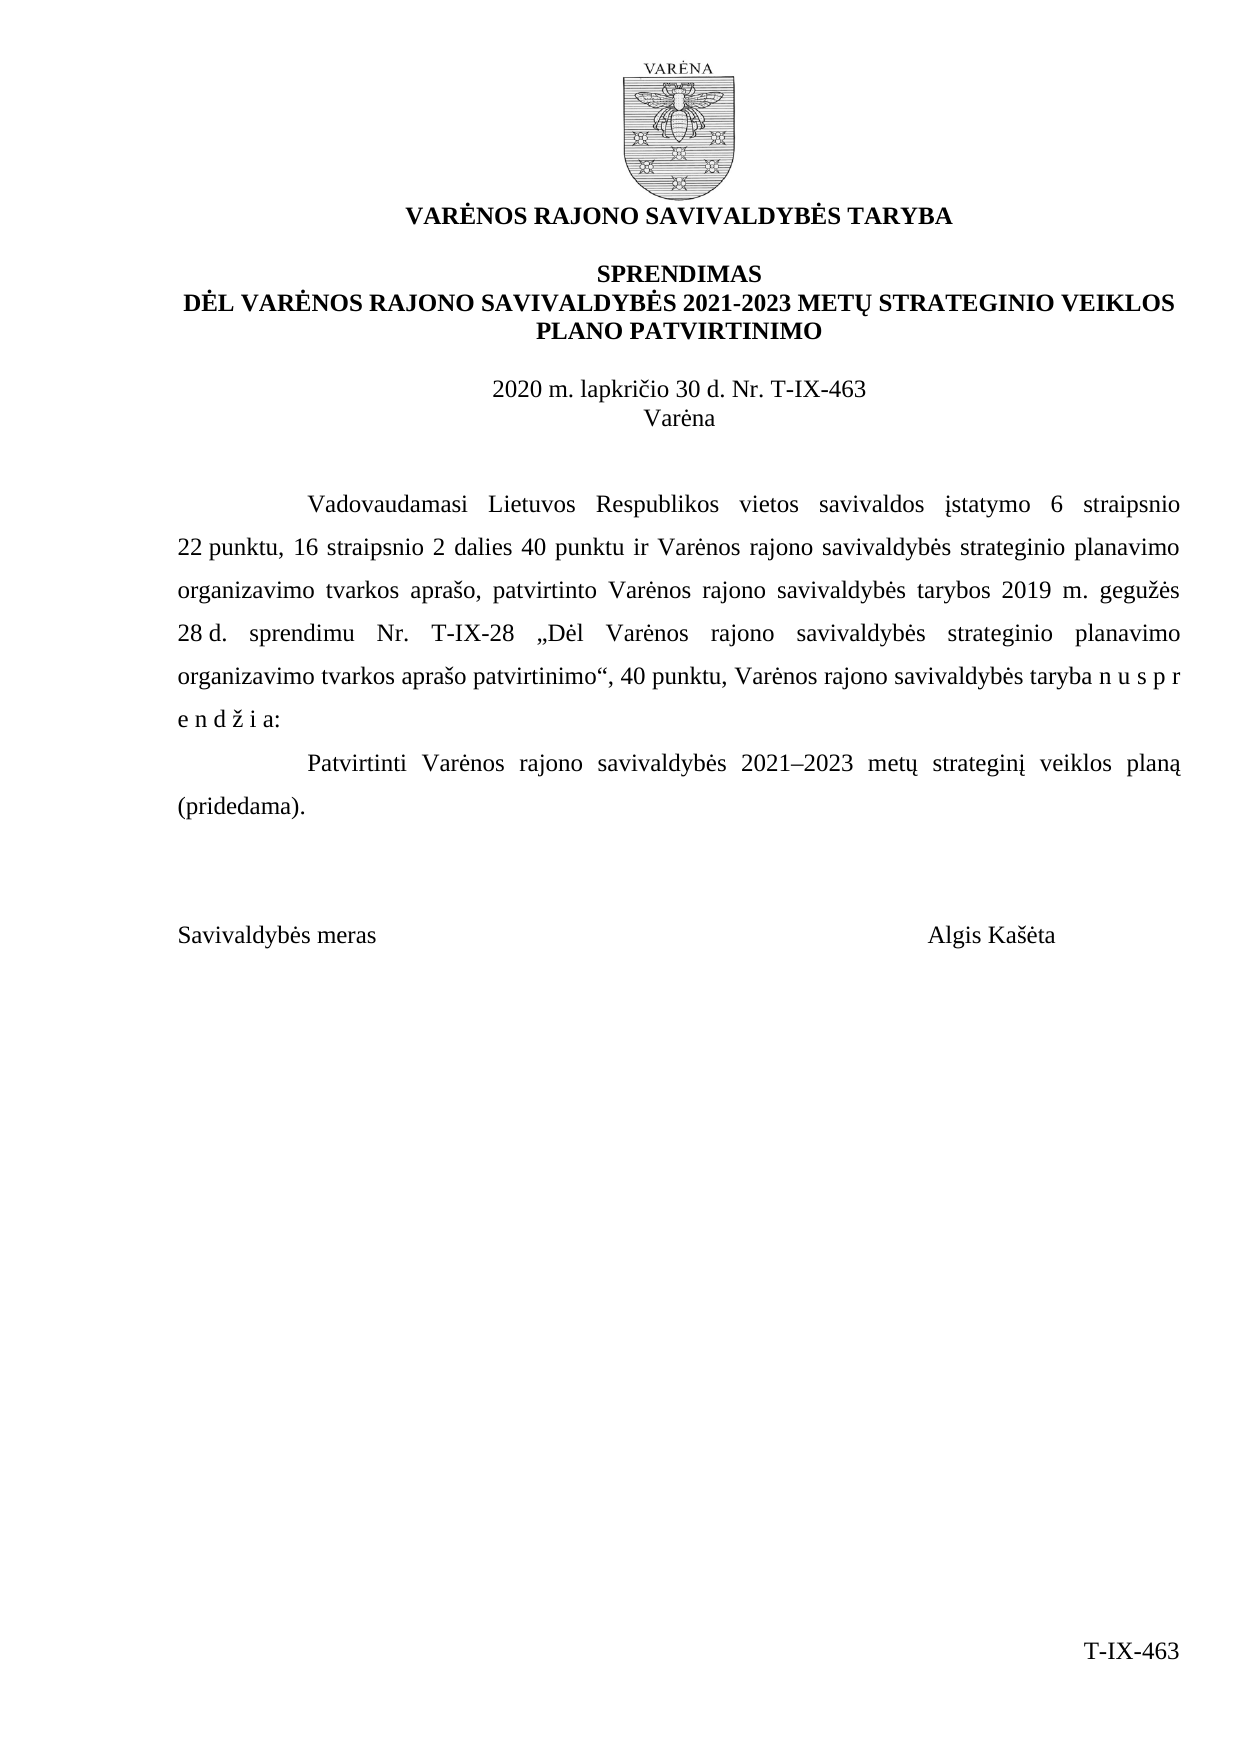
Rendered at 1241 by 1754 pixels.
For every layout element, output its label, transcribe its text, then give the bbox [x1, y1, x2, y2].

text DĖL VARĖNOS RAJONO SAVIVALDYBĖS 2021-2023 METŲ STRATEGINIO VEIKLOS PLANO PATVIRTINIMO [177, 288, 1181, 345]
text Varėna [177, 403, 1181, 431]
text Vadovaudamasi Lietuvos Respublikos vietos savivaldos įstatymo 6 straipsnio 22 punktu, 16 straipsnio 2 dalies 40 punktu ir Varėnos rajono savivaldybės strateginio planavimo organizavimo tvarkos aprašo, patvirtinto Varėnos rajono savivaldybės tarybos 2019 m. gegužės 28 d. sprendimu Nr. T-IX-28 „Dėl Varėnos rajono savivaldybės strateginio planavimo organizavimo tvarkos aprašo patvirtinimo“, 40 punktu, Varėnos rajono savivaldybės taryba n u s p r e n d ž i a: [177, 489, 1181, 733]
text Patvirtinti Varėnos rajono savivaldybės 2021–2023 metų strateginį veiklos planą (pridedama). [177, 748, 1181, 819]
text VARĖNOS RAJONO SAVIVALDYBĖS TARYBA [177, 201, 1181, 230]
text Savivaldybės meras Algis Kašėta [177, 920, 1181, 949]
text SPRENDIMAS [177, 259, 1181, 288]
text 2020 m. lapkričio 30 d. Nr. T-IX-463 [177, 374, 1181, 403]
